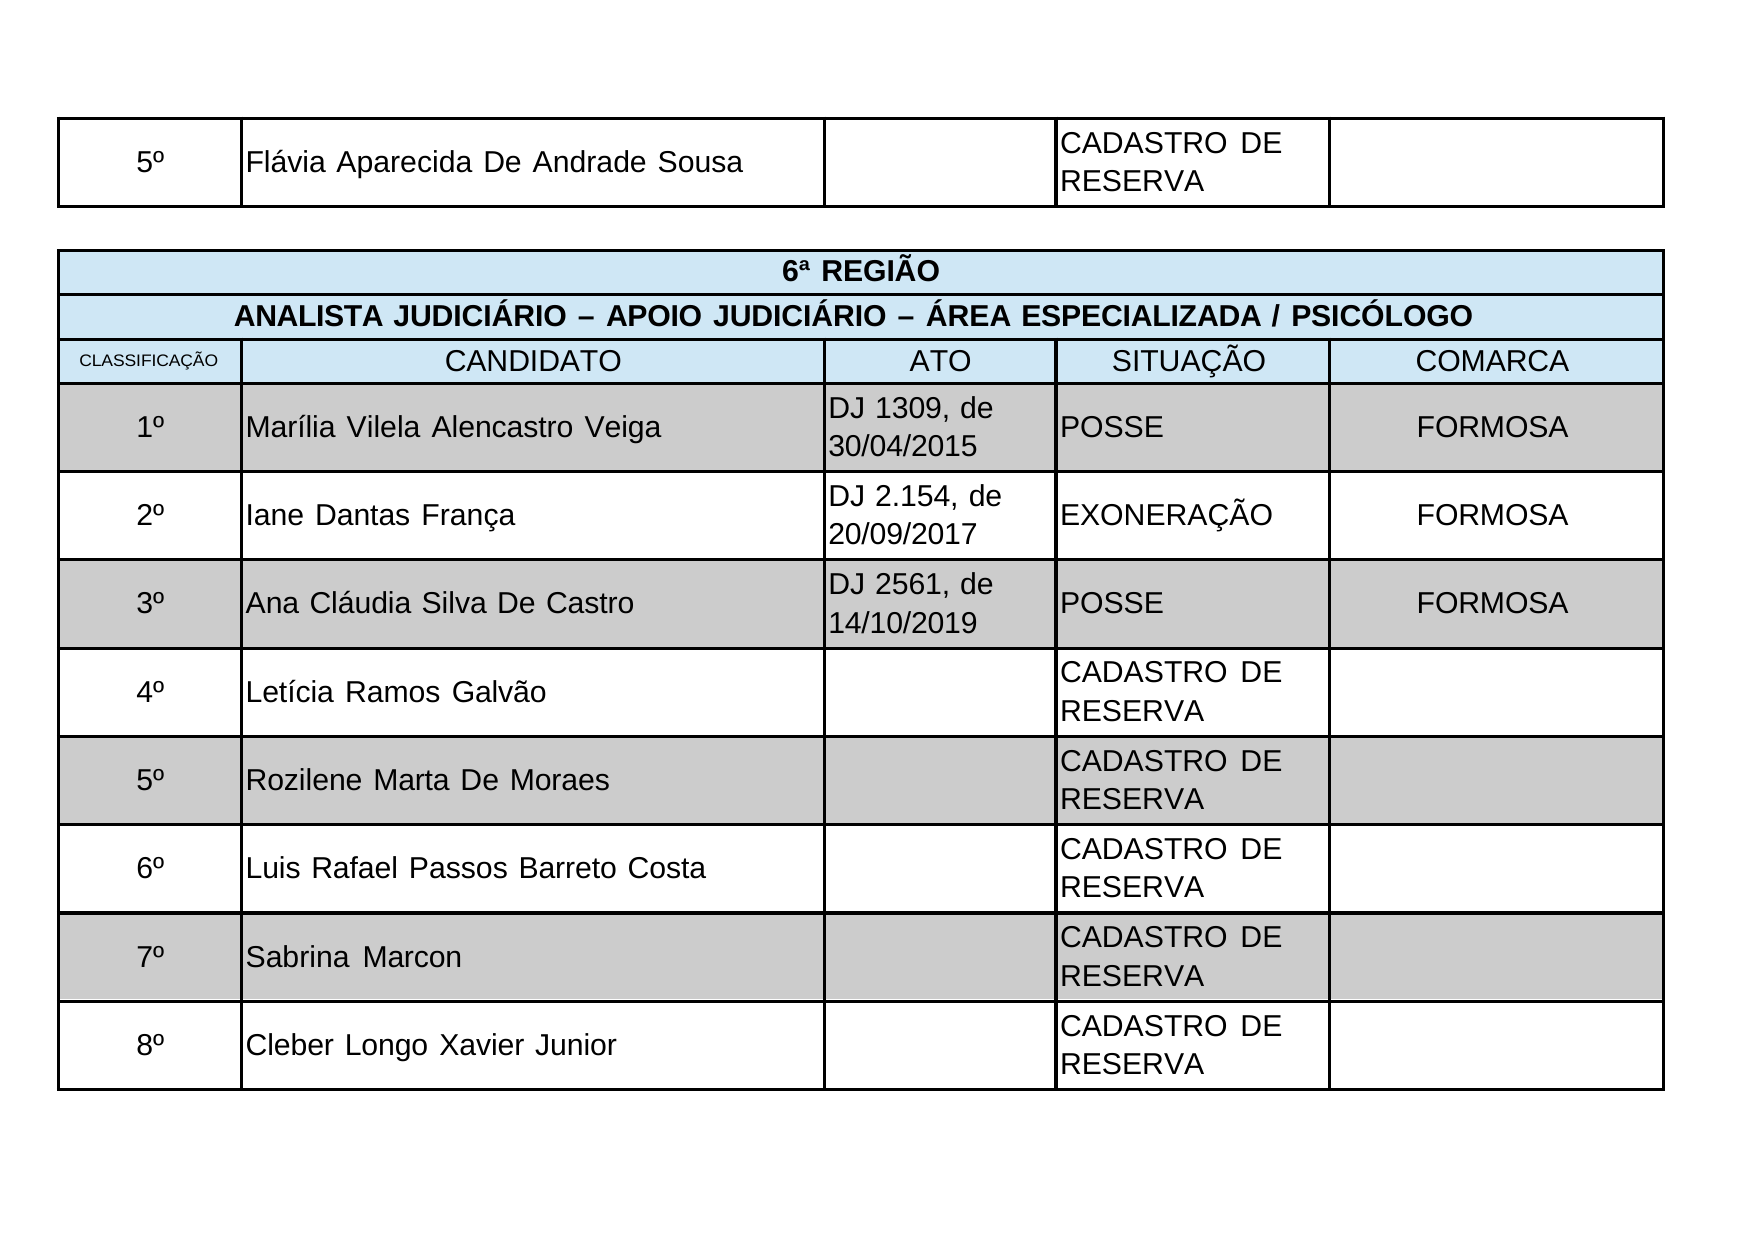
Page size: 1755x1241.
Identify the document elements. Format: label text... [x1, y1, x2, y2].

table_cell 6º [60, 826, 240, 911]
table_cell EXONERAÇÃO [1058, 473, 1328, 558]
table_cell 2º [60, 473, 240, 558]
table_cell 4º [60, 650, 240, 735]
table_cell 1º [60, 385, 240, 470]
table_cell 5º [60, 738, 240, 823]
table_cell FORMOSA [1331, 385, 1662, 470]
table_cell Cleber Longo Xavier Junior [243, 1003, 823, 1088]
table_cell CADASTRO DE RESERVA [1058, 738, 1328, 823]
table_cell CADASTRO DE RESERVA [1058, 915, 1328, 999]
table_cell CLASSIFICAÇÃO [60, 341, 240, 382]
table_cell [1331, 1003, 1662, 1088]
table_cell Letícia Ramos Galvão [243, 650, 823, 735]
table_header 6ª REGIÃO [60, 252, 1662, 293]
table_cell [826, 1003, 1054, 1088]
table_header [1331, 120, 1662, 205]
table_cell Rozilene Marta De Moraes [243, 738, 823, 823]
table_cell 8º [60, 1003, 240, 1088]
table_cell CANDIDATO [243, 341, 823, 382]
table_cell ANALISTA JUDICIÁRIO – APOIO JUDICIÁRIO – ÁREA ESPECIALIZADA / PSICÓLOGO [60, 296, 1662, 338]
table_cell ATO [826, 341, 1054, 382]
table_cell [826, 915, 1054, 999]
table_cell 3º [60, 561, 240, 647]
table_cell [1331, 915, 1662, 999]
table_cell [1331, 738, 1662, 823]
table_cell [1331, 650, 1662, 735]
table_cell CADASTRO DE RESERVA [1058, 826, 1328, 911]
table_cell Luis Rafael Passos Barreto Costa [243, 826, 823, 911]
table_cell Sabrina Marcon [243, 915, 823, 999]
table_cell SITUAÇÃO [1058, 341, 1328, 382]
table_header Flávia Aparecida De Andrade Sousa [243, 120, 823, 205]
table_header 5º [60, 120, 240, 205]
table_cell POSSE [1058, 561, 1328, 647]
table_cell CADASTRO DE RESERVA [1058, 650, 1328, 735]
table_cell [1331, 826, 1662, 911]
table_cell [826, 826, 1054, 911]
table_cell 7º [60, 915, 240, 999]
table_cell Ana Cláudia Silva De Castro [243, 561, 823, 647]
table_cell CADASTRO DE RESERVA [1058, 1003, 1328, 1088]
table_cell [826, 738, 1054, 823]
table_header [826, 120, 1054, 205]
table_cell FORMOSA [1331, 561, 1662, 647]
table_cell Iane Dantas França [243, 473, 823, 558]
table_cell [826, 650, 1054, 735]
table_cell POSSE [1058, 385, 1328, 470]
table_cell COMARCA [1331, 341, 1662, 382]
table_cell DJ 2561, de 14/10/2019 [826, 561, 1054, 647]
table_cell FORMOSA [1331, 473, 1662, 558]
table_header CADASTRO DE RESERVA [1058, 120, 1328, 205]
table_cell DJ 1309, de 30/04/2015 [826, 385, 1054, 470]
table_cell Marília Vilela Alencastro Veiga [243, 385, 823, 470]
table_cell DJ 2.154, de 20/09/2017 [826, 473, 1054, 558]
